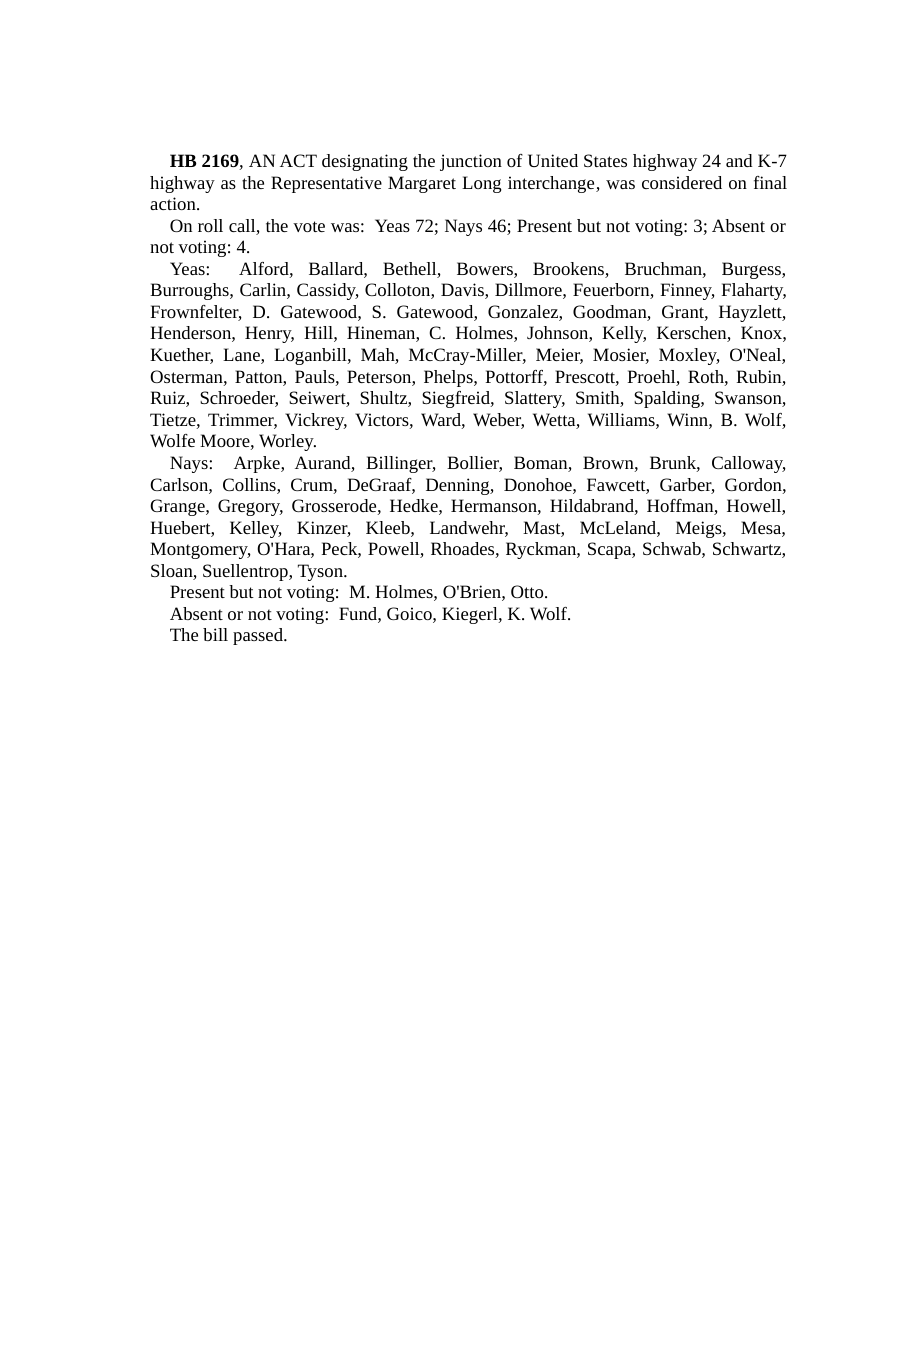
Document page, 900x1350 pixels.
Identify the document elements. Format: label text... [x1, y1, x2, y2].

text Yeas: Alford, Ballard, Bethell, Bowers, Brookens, Bruchman, Burgess, Burroughs, Carlin, Cassidy, Colloton, Davis, Dillmore, Feuerborn, Finney, Flaharty, Frownfelter, D. Gatewood, S. Gatewood, Gonzalez, Goodman, Grant, Hayzlett, Henderson, Henry, Hill, Hineman, C. Holmes, Johnson, Kelly, Kerschen, Knox, Kuether, Lane, Loganbill, Mah, McCray-Miller, Meier, Mosier, Moxley, O'Neal, Osterman, Patton, Pauls, Peterson, Phelps, Pottorff, Prescott, Proehl, Roth, Rubin, Ruiz, Schroeder, Seiwert, Shultz, Siegfreid, Slattery, Smith, Spalding, Swanson, Tietze, Trimmer, Vickrey, Victors, Ward, Weber, Wetta, Williams, Winn, B. Wolf, Wolfe Moore, Worley. [150, 258, 787, 452]
text HB 2169, AN ACT designating the junction of United States highway 24 and K-7 highway as the Representative Margaret Long interchange, was considered on final action. [150, 150, 787, 215]
text On roll call, the vote was: Yeas 72; Nays 46; Present but not voting: 3; Absent or not voting: 4. [150, 215, 787, 258]
text The bill passed. [150, 624, 787, 646]
text Nays: Arpke, Aurand, Billinger, Bollier, Boman, Brown, Brunk, Calloway, Carlson, Collins, Crum, DeGraaf, Denning, Donohoe, Fawcett, Garber, Gordon, Grange, Gregory, Grosserode, Hedke, Hermanson, Hildabrand, Hoffman, Howell, Huebert, Kelley, Kinzer, Kleeb, Landwehr, Mast, McLeland, Meigs, Mesa, Montgomery, O'Hara, Peck, Powell, Rhoades, Ryckman, Scapa, Schwab, Schwartz, Sloan, Suellentrop, Tyson. [150, 452, 787, 581]
text Absent or not voting: Fund, Goico, Kiegerl, K. Wolf. [150, 603, 787, 624]
text Present but not voting: M. Holmes, O'Brien, Otto. [150, 581, 787, 603]
